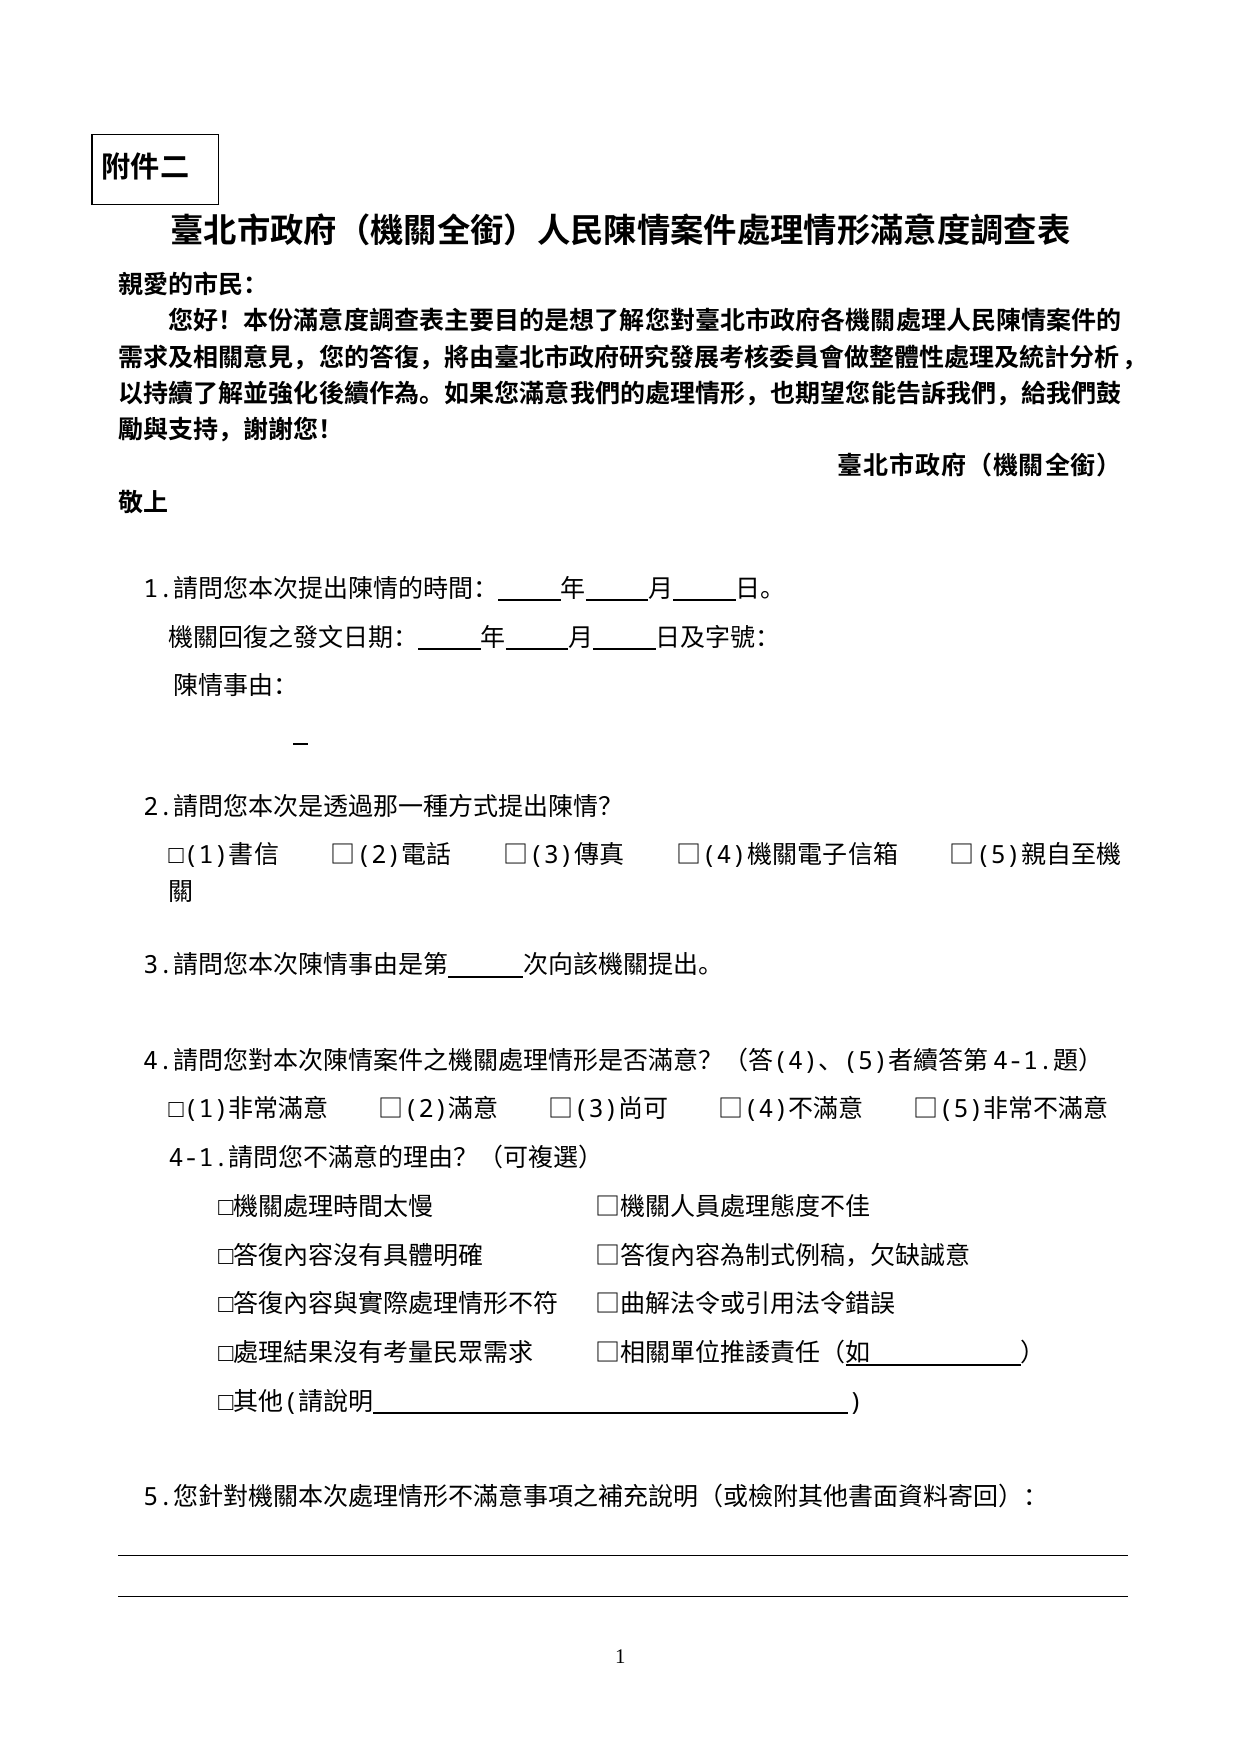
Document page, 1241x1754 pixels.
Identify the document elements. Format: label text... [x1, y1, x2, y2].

table_cell [118, 1556, 1128, 1596]
text 1.請問您本次提出陳情的時間： 年 月 日。 [143, 568, 1122, 604]
table_header [118, 1513, 1128, 1554]
text □答復內容沒有具體明確 □答復內容為制式例稿，欠缺誠意 [181, 1235, 1122, 1271]
text □處理結果沒有考量民眾需求 □相關單位推諉責任（如 ） [181, 1333, 1122, 1369]
text 4-1.請問您不滿意的理由？（可複選） [168, 1138, 1122, 1174]
text □答復內容與實際處理情形不符 □曲解法令或引用法令錯誤 [181, 1284, 1122, 1320]
text 陳情事由： [143, 666, 1122, 702]
text [93, 135, 218, 204]
text 臺北市政府（機關全銜）人民陳情案件處理情形滿意度調查表 [118, 204, 1122, 252]
text 2.請問您本次是透過那一種方式提出陳情？ [143, 786, 1122, 822]
text □(1)書信 □(2)電話 □(3)傳真 □(4)機關電子信箱 □(5)親自至機關 [168, 835, 1122, 907]
text □其他(請說明 ) [181, 1381, 1122, 1418]
text □機關處理時間太慢 □機關人員處理態度不佳 [181, 1186, 1122, 1223]
text 機關回復之發文日期： 年 月 日及字號： [168, 617, 1122, 653]
text 臺北市政府（機關全銜） 敬上 [118, 446, 1122, 518]
text □(1)非常滿意 □(2)滿意 □(3)尚可 □(4)不滿意 □(5)非常不滿意 [168, 1089, 1122, 1125]
text 親愛的市民： [118, 264, 1122, 301]
text 4.請問您對本次陳情案件之機關處理情形是否滿意？（答(4)、(5)者續答第4-1.題） [143, 1040, 1122, 1076]
text 5.您針對機關本次處理情形不滿意事項之補充說明（或檢附其他書面資料寄回）： [118, 1477, 1122, 1513]
text 您好！本份滿意度調查表主要目的是想了解您對臺北市政府各機關處理人民陳情案件的需求及相關意見，您的答復，將由臺北市政府研究發展考核委員會做整體性處理及統計分析，以持續了解並強化後續作為。如果您滿意我們的處理情形，也期望您能告訴我們，給我們鼓勵與支持，謝謝您！ [118, 301, 1122, 446]
text 3.請問您本次陳情事由是第 次向該機關提出。 [143, 945, 1122, 981]
text 附件二 [101, 144, 210, 186]
